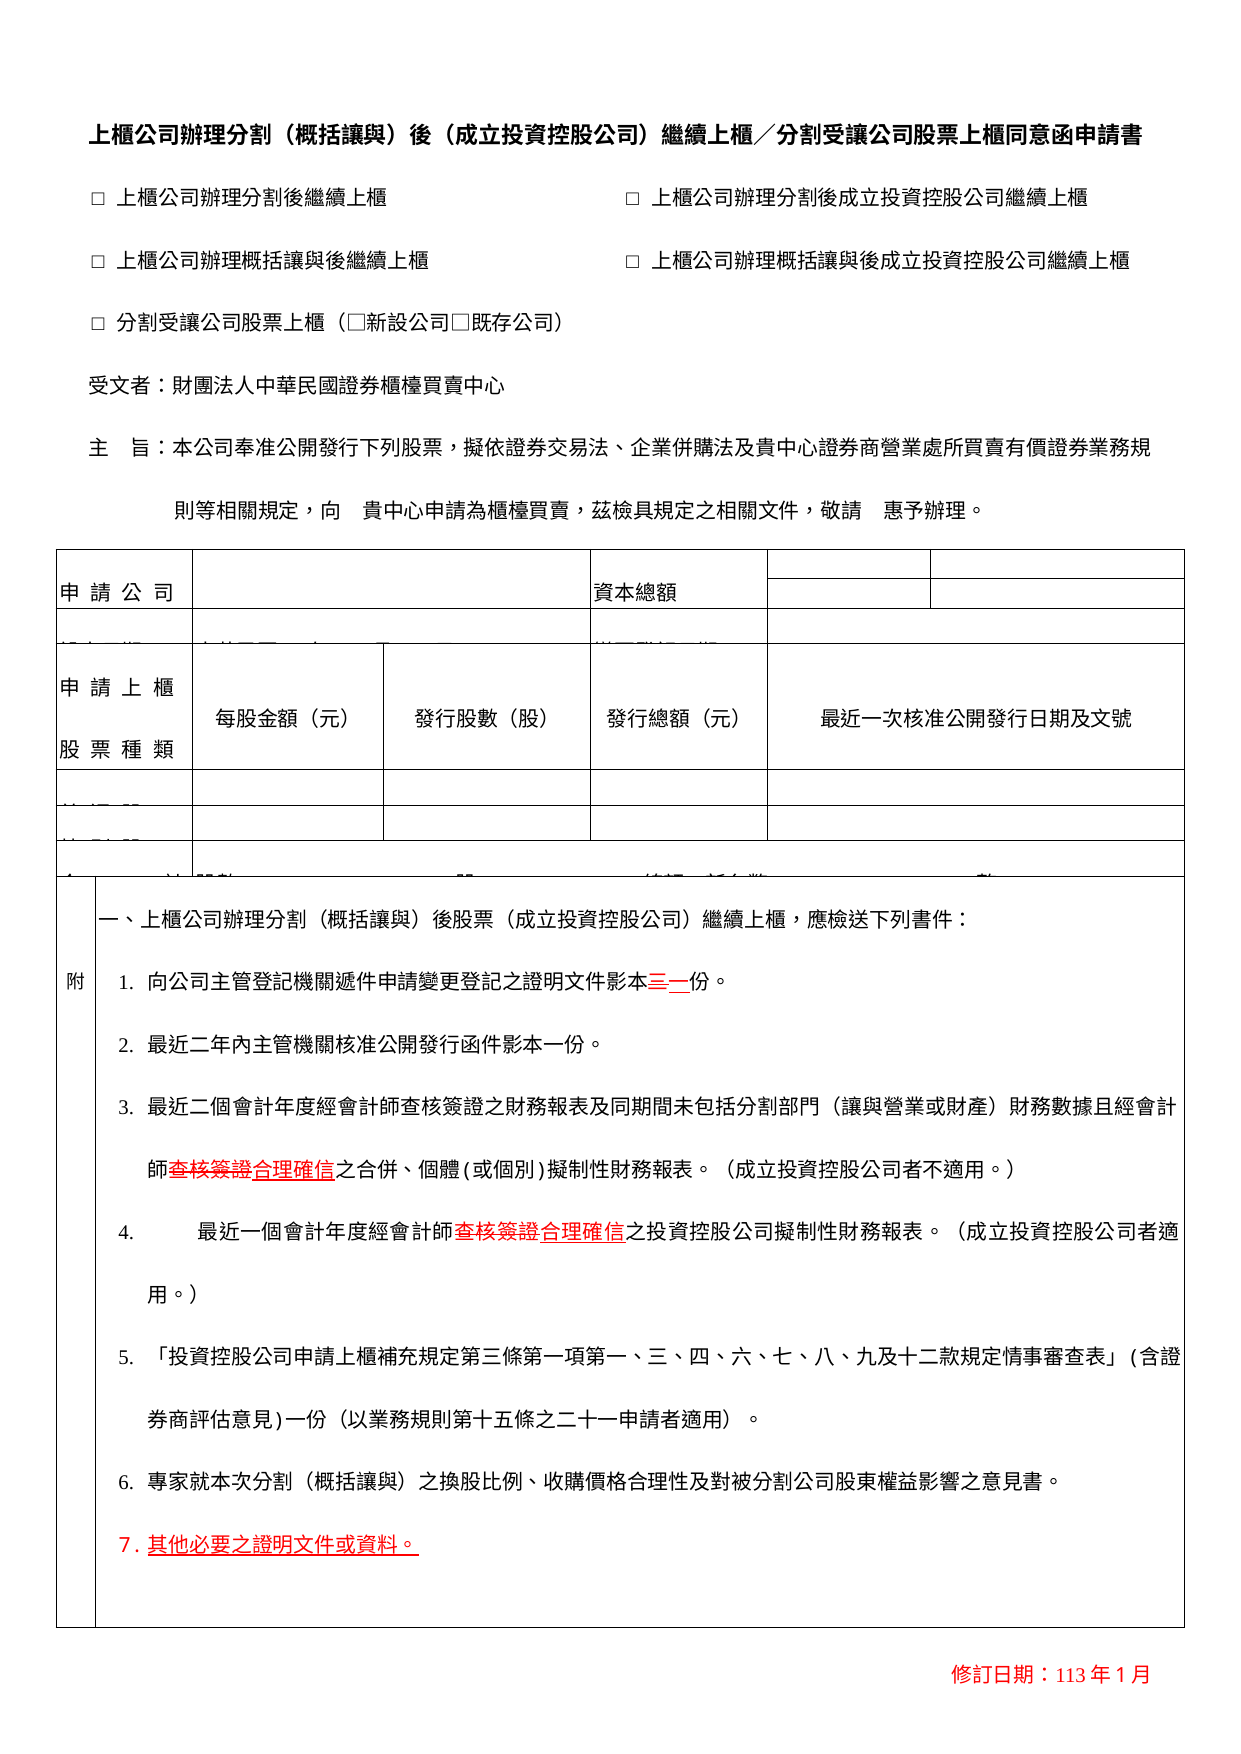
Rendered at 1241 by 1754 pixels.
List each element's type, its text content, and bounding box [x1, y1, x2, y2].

table_cell 實收資本額 [768, 579, 930, 608]
table_cell 普 通 股 [57, 770, 192, 805]
table_header 登記資本額 [768, 550, 930, 578]
table_header □ 上櫃公司辦理分割後繼續上櫃 [89, 155, 591, 217]
table_cell 設立日期 [57, 609, 192, 643]
table_cell [591, 806, 767, 840]
table_cell [384, 806, 590, 840]
table_cell 中華民國 年 月 日 [193, 609, 590, 643]
table_cell [384, 770, 590, 805]
table_header 申 請 公 司名 稱 [57, 550, 192, 608]
table_cell 每股金額（元） [193, 644, 383, 769]
table_header □ 上櫃公司辦理分割後成立投資控股公司繼續上櫃 [623, 155, 1140, 217]
table_cell [768, 770, 1184, 805]
table_cell 最近一次核准公開發行日期及文號 [768, 644, 1184, 769]
table_cell [193, 806, 383, 840]
table_cell 發行總額（元） [591, 644, 767, 769]
table_cell [768, 806, 1184, 840]
table_cell [591, 770, 767, 805]
table_cell 合 計 [57, 841, 192, 876]
table_cell [768, 609, 1184, 643]
table_header [931, 550, 1184, 578]
table_cell 附 件 [57, 877, 95, 1627]
table_cell 變更登記日期 [591, 609, 767, 643]
table_header [193, 550, 590, 608]
table_cell [931, 579, 1184, 608]
table_cell 一、上櫃公司辦理分割（概括讓與）後股票（成立投資控股公司）繼續上櫃，應檢送下列書件： 向公司主管登記機關遞件申請變更登記之證明文件影本三一份。 最近二年內主管機關核准公開發行函件影本一份。 最近二個會計年度經會計師查核簽證之財務報表及同期間未包括分割部門（讓與營業或財產）財務數據且經會計師查核簽證合理確信之合併、個體(或個別)擬制性財務報表。（成立投資控股公司者不適用。） 最近一個會計年度經會計師查核簽證合理確信之投資控股公司擬制性財務報表。（成立投資控股公司者適用。） 「投資控股公司申請上櫃補充規定第三條第一項第一、三、四、六、七、八、九及十二款規定情事審查表」(含證券商評估意見)一份（以業務規則第十五條之二十一申請者適用）。 專家就本次分割（概括讓與）之換股比例、收購價格合理性及對被分割公司股東權益影響之意見書。 其他必要之證明文件或資料。 二、分割受讓公司申請股票上櫃，除應檢附前列文件外，尚應檢附下列書件： 申請公司最近一次經濟部變更登記核准函及變更登記表影本一份。 經聯合會計師事務所查核簽證合理確信之最近二個會計年度之擬制性財務報告、申請日期已逾季度終了後四十五日之經會計師有限確信最近一季擬制性財務報告及會計師專案審查公司內部控制制度所出具無保留意見結論之審查報告各一份（申請公司於申請上櫃日後應依本中心審查有價證券上櫃作業程序第五條之規定持續檢送財務報告，且檢送申請年度之年度財務報告時，得洽請簽證會計師及推薦證券商一併檢送會計師工作底稿及推薦證券商評估報告更新資料等書件）；前述相關之會計師查核工作底稿、永久檔案及會計師填製之「會計師查核簽證作業覆核表」一份。 被分割之已上市（櫃）公司經會計師查核簽證之最近二個會計年度財務報告及核閱之最近季財務報告各一份。 申請公司截至次季止之財務預測資訊一份。 董事會或股東會決議股票申請為櫃檯買賣之議事錄影本一份。 律師填製之「發行人申請股票櫃檯買賣法律事項檢查表」一份、其工作底稿，以及律師與申請公司所出具「其彼此間並無前開檢查表之填表注意事項四所列情事」之聲明書各一份。 有價證券櫃檯買賣契約五份。 股權分散表一份；若未符合股權分散標準，申請公司於掛牌前達成股權分散標準之承諾書一份。 兩家以上推薦證券商之推薦書一份（應載明主、協辦推薦證券商）、評估報告工作底稿及所載事項無虛偽、隱匿之聲明書暨符合本中心證券商營業處所買賣有價證券審查準則第九條之聲明書各一份。 推薦證券商填製之「上櫃審查準則第十條第一項第一、三、四、六、七、八、十、十一及十二款規定情事審查表」（若以業務規則第十五條之二十二申請者得免審查第十條第一項第十款）、「集團企業申請股票上櫃之補充規定第二、三條規定情事審查表」、評估報告工作分配表及撰寫評估報告人員名單與相關懲處紀錄各一份。 申請公司與推薦證券商共同訂定承銷價格之依據及方式之說明書一份。 申請公司就本股票櫃檯買賣申請書及其附件所載事項無虛偽、隱匿之聲明書及無本中心證券商營業處所買賣有價證券審查準則第九條第三項所列情事之聲明書各一份。 申請公司之董事及持股超過股份總額百分之十之股東如與他人訂有股份買賣且附買回條件之協議者，在申請日仍屬有效之協議書等相關資料影本各一份。 依規定委託指定機構集中保管股票之證明書影本或承諾書一份。 公開說明書稿本（含推薦證券商之評估報告）十八份（若以業務規則第十五條之二十二申請者得檢送十份）及公開說明書稿本電子檔上傳至本中心指定之網際網路資訊申報系統之證明文件一份。 「股票上櫃調查表」一份。 臺灣集中保管結算所股份有限公司所出具申請公司之專業股務代理機構符合規定之證明文件，及募集發行、私募之股票及債券，皆已全面無實體發行之證明文件影本各一份。但無實體發行之證明文件得以掛牌上櫃前再補送之承諾書代之。 申請日最近一年內申請公司之負責人、董事及持股超過股份總額百分之十之股東業已參加證券法規研習課程之證明文件影本一份(含董事進修公司治理相關課程三小時之證明文件)。 申請日最近一年內推薦證券商輔導人員進修公司治理相關課程三小時之證明文件影本一份。 申請公司就公司治理運作情形自我評量並填製公司治理評鑑自評報告一份。 申請公司、推薦證券商、簽證會計師及律師所出具之誠信聲明書各一份。 推薦證券商、簽證會計師及律師填製之上櫃標準題一份。 申請公司及位於臺灣地區之分公司、重要子公司、工廠或營業處所等分支機構之勞工人數資料、統一編號、電話、地址及聯絡人資料。 股票面額非屬新臺幣10元者，主辦推薦證券商於上櫃前預計辦理之宣導計畫。 25.申請公司出具之公司財務報告編製能力說明評估表暨會計師對公司財務報告編製能力之說明及建議各一份。 26.申請公司購買董事責任保險之相關證明文件一份。 27.經董事會決議設置公司治理主管之議事錄一份。 28.其他必要之證明文件或資料。 [96, 877, 1184, 1627]
table_cell 股數： 股 總額：新台幣 整 [193, 841, 1184, 876]
table_cell 發行股數（股） [384, 644, 590, 769]
table_header 資本總額 [591, 550, 767, 608]
table_cell □ 上櫃公司辦理概括讓與後繼續上櫃 □ 分割受讓公司股票上櫃（□新設公司□既存公司） [89, 218, 591, 342]
text 受文者：財團法人中華民國證券櫃檯買賣中心 [89, 342, 1152, 405]
table_header [591, 155, 623, 342]
text 上櫃公司辦理分割（概括讓與）後（成立投資控股公司）繼續上櫃／分割受讓公司股票上櫃同意函申請書 [89, 92, 1152, 155]
table_cell 特 別 股 [57, 806, 192, 840]
table_cell □ 上櫃公司辦理概括讓與後成立投資控股公司繼續上櫃 [623, 218, 1140, 342]
text 主 旨：本公司奉准公開發行下列股票，擬依證券交易法、企業併購法及貴中心證券商營業處所買賣有價證券業務規則等相關規定，向 貴中心申請為櫃檯買賣，茲檢具規定之相關文件，敬請 惠予辦理。 [89, 405, 1152, 530]
table_cell 申 請 上 櫃股 票 種 類 [57, 644, 192, 769]
table_cell [193, 770, 383, 805]
